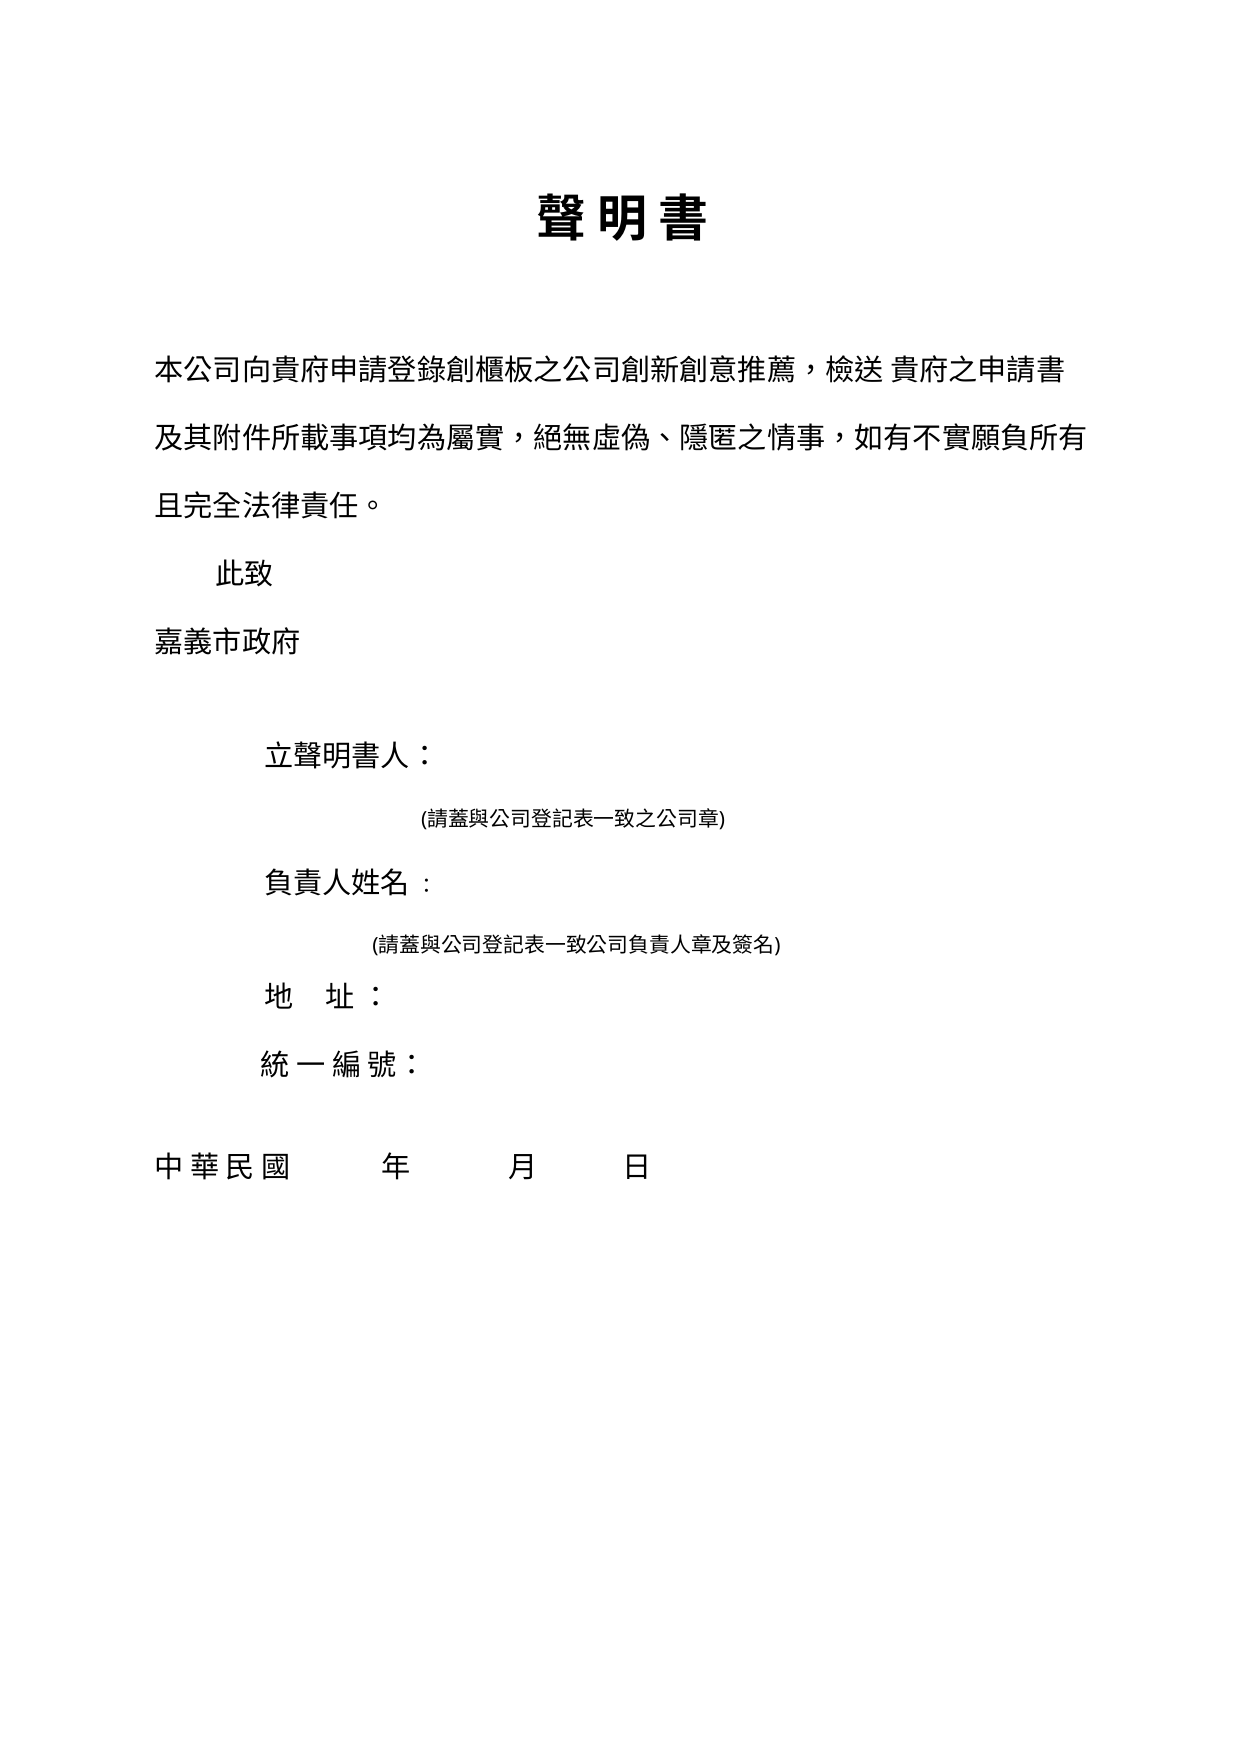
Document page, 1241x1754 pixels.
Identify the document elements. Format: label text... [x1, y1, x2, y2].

text (請蓋與公司登記表一致之公司章) [150, 800, 1090, 834]
text 立聲明書人： [150, 720, 1090, 788]
text 此致 [154, 537, 1090, 605]
text 嘉義市政府 [154, 605, 1090, 673]
text 負責人姓名 ： [150, 847, 1090, 914]
text 本公司向貴府申請登錄創櫃板之公司創新創意推薦，檢送 貴府之申請書及其附件所載事項均為屬實，絕無虛偽、隱匿之情事，如有不實願負所有且完全法律責任。 [154, 334, 1090, 537]
text 統 一 編 號： [154, 1029, 1090, 1097]
text (請蓋與公司登記表一致公司負責人章及簽名) [150, 927, 1090, 961]
text 中 華 民 國 年 月 日 [154, 1131, 1090, 1199]
text 地 址 ： [150, 961, 1090, 1029]
text 聲 明 書 [154, 164, 1090, 266]
